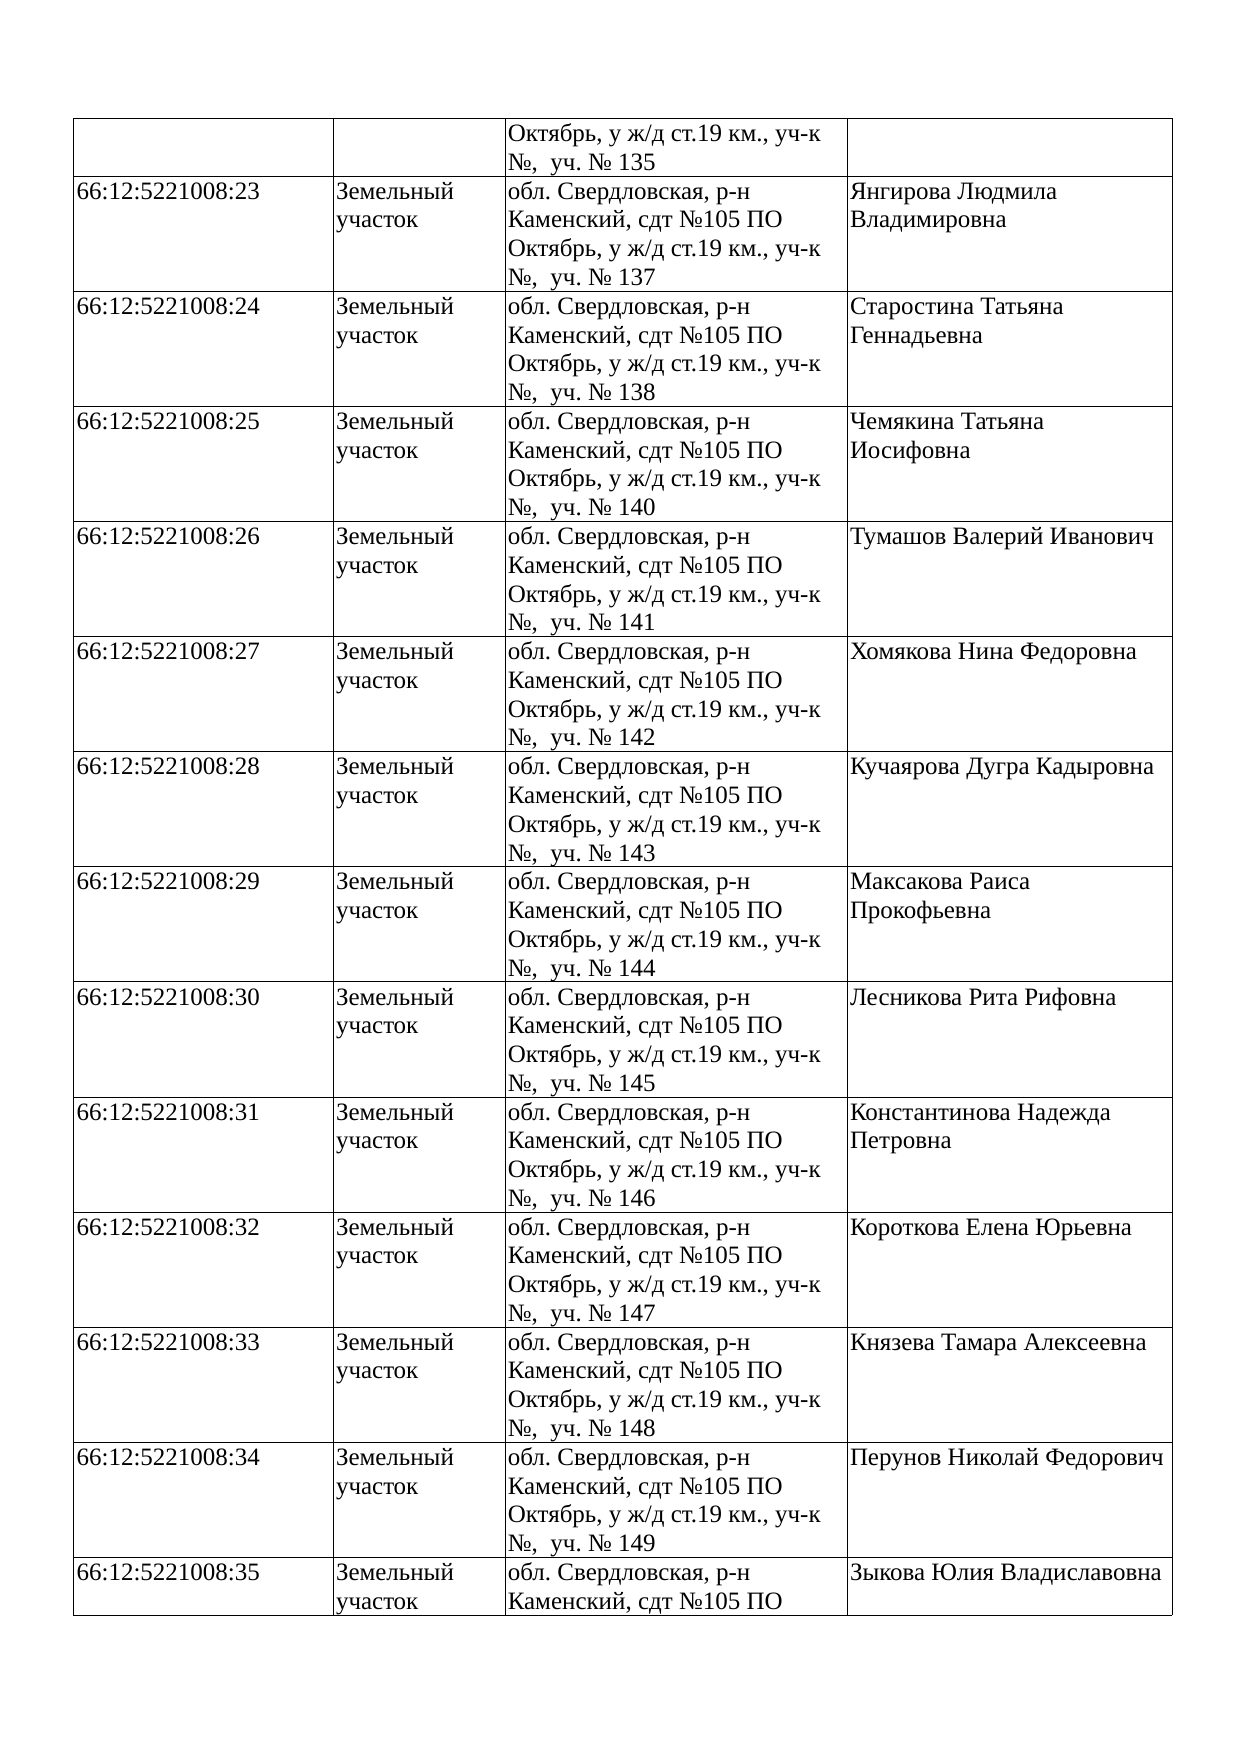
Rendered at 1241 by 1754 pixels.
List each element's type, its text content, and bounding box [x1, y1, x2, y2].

table_cell обл. Свердловская, р-н Каменский, сдт №105 ПО Октябрь, у ж/д ст.19 км., уч-к №, уч. № 145 [506, 982, 847, 1097]
table_cell 66:12:5221008:35 [74, 1558, 333, 1614]
table_cell Земельный участок [334, 982, 505, 1097]
table_cell 66:12:5221008:27 [74, 637, 333, 751]
table_cell обл. Свердловская, р-н Каменский, сдт №105 ПО Октябрь, у ж/д ст.19 км., уч-к №, уч. № 138 [506, 292, 847, 406]
table_cell Земельный участок [334, 752, 505, 866]
table_cell 66:12:5221008:26 [74, 522, 333, 636]
table_cell обл. Свердловская, р-н Каменский, сдт №105 ПО Октябрь, у ж/д ст.19 км., уч-к №, уч. № 146 [506, 1098, 847, 1212]
table_cell Кучаярова Дугра Кадыровна [848, 752, 1172, 866]
table_cell Чемякина Татьяна Иосифовна [848, 407, 1172, 521]
table_cell [74, 119, 333, 176]
table_cell Хомякова Нина Федоровна [848, 637, 1172, 751]
table_cell Земельный участок [334, 177, 505, 291]
table_cell 66:12:5221008:25 [74, 407, 333, 521]
table_cell Земельный участок [334, 1213, 505, 1327]
table_cell обл. Свердловская, р-н Каменский, сдт №105 ПО Октябрь, у ж/д ст.19 км., уч-к №, уч. № 144 [506, 867, 847, 981]
table_cell Земельный участок [334, 867, 505, 981]
table_cell Земельный участок [334, 292, 505, 406]
table_cell обл. Свердловская, р-н Каменский, сдт №105 ПО Октябрь, у ж/д ст.19 км., уч-к №, уч. № 149 [506, 1443, 847, 1557]
table_cell Янгирова Людмила Владимировна [848, 177, 1172, 291]
table_cell Старостина Татьяна Геннадьевна [848, 292, 1172, 406]
table_cell обл. Свердловская, р-н Каменский, сдт №105 ПО Октябрь, у ж/д ст.19 км., уч-к №, уч. № 141 [506, 522, 847, 636]
table_cell Князева Тамара Алексеевна [848, 1328, 1172, 1442]
table_cell 66:12:5221008:32 [74, 1213, 333, 1327]
table_cell обл. Свердловская, р-н Каменский, сдт №105 ПО Октябрь, у ж/д ст.19 км., уч-к №, уч. № 137 [506, 177, 847, 291]
table_cell Лесникова Рита Рифовна [848, 982, 1172, 1097]
table_cell 66:12:5221008:29 [74, 867, 333, 981]
table_cell 66:12:5221008:31 [74, 1098, 333, 1212]
table_cell [334, 119, 505, 176]
table_cell 66:12:5221008:28 [74, 752, 333, 866]
table_cell Земельный участок [334, 522, 505, 636]
table_cell Константинова Надежда Петровна [848, 1098, 1172, 1212]
table_cell обл. Свердловская, р-н Каменский, сдт №105 ПО Октябрь, у ж/д ст.19 км., уч-к №, уч. № 140 [506, 407, 847, 521]
table_cell 66:12:5221008:23 [74, 177, 333, 291]
table_cell обл. Свердловская, р-н Каменский, сдт №105 ПО [506, 1558, 847, 1614]
table_cell Октябрь, у ж/д ст.19 км., уч-к №, уч. № 135 [506, 119, 847, 176]
table_cell Перунов Николай Федорович [848, 1443, 1172, 1557]
table_cell Земельный участок [334, 1328, 505, 1442]
table_cell обл. Свердловская, р-н Каменский, сдт №105 ПО Октябрь, у ж/д ст.19 км., уч-к №, уч. № 143 [506, 752, 847, 866]
table_cell 66:12:5221008:33 [74, 1328, 333, 1442]
table_cell Земельный участок [334, 1098, 505, 1212]
table_cell 66:12:5221008:34 [74, 1443, 333, 1557]
table_cell Земельный участок [334, 1443, 505, 1557]
table_cell обл. Свердловская, р-н Каменский, сдт №105 ПО Октябрь, у ж/д ст.19 км., уч-к №, уч. № 148 [506, 1328, 847, 1442]
table_cell [848, 119, 1172, 176]
table_cell обл. Свердловская, р-н Каменский, сдт №105 ПО Октябрь, у ж/д ст.19 км., уч-к №, уч. № 147 [506, 1213, 847, 1327]
table_cell 66:12:5221008:30 [74, 982, 333, 1097]
table_cell Короткова Елена Юрьевна [848, 1213, 1172, 1327]
table_cell обл. Свердловская, р-н Каменский, сдт №105 ПО Октябрь, у ж/д ст.19 км., уч-к №, уч. № 142 [506, 637, 847, 751]
table_cell Зыкова Юлия Владиславовна [848, 1558, 1172, 1614]
table_cell Земельный участок [334, 1558, 505, 1614]
table_cell Тумашов Валерий Иванович [848, 522, 1172, 636]
table_cell 66:12:5221008:24 [74, 292, 333, 406]
table_cell Земельный участок [334, 637, 505, 751]
table_cell Максакова Раиса Прокофьевна [848, 867, 1172, 981]
table_cell Земельный участок [334, 407, 505, 521]
